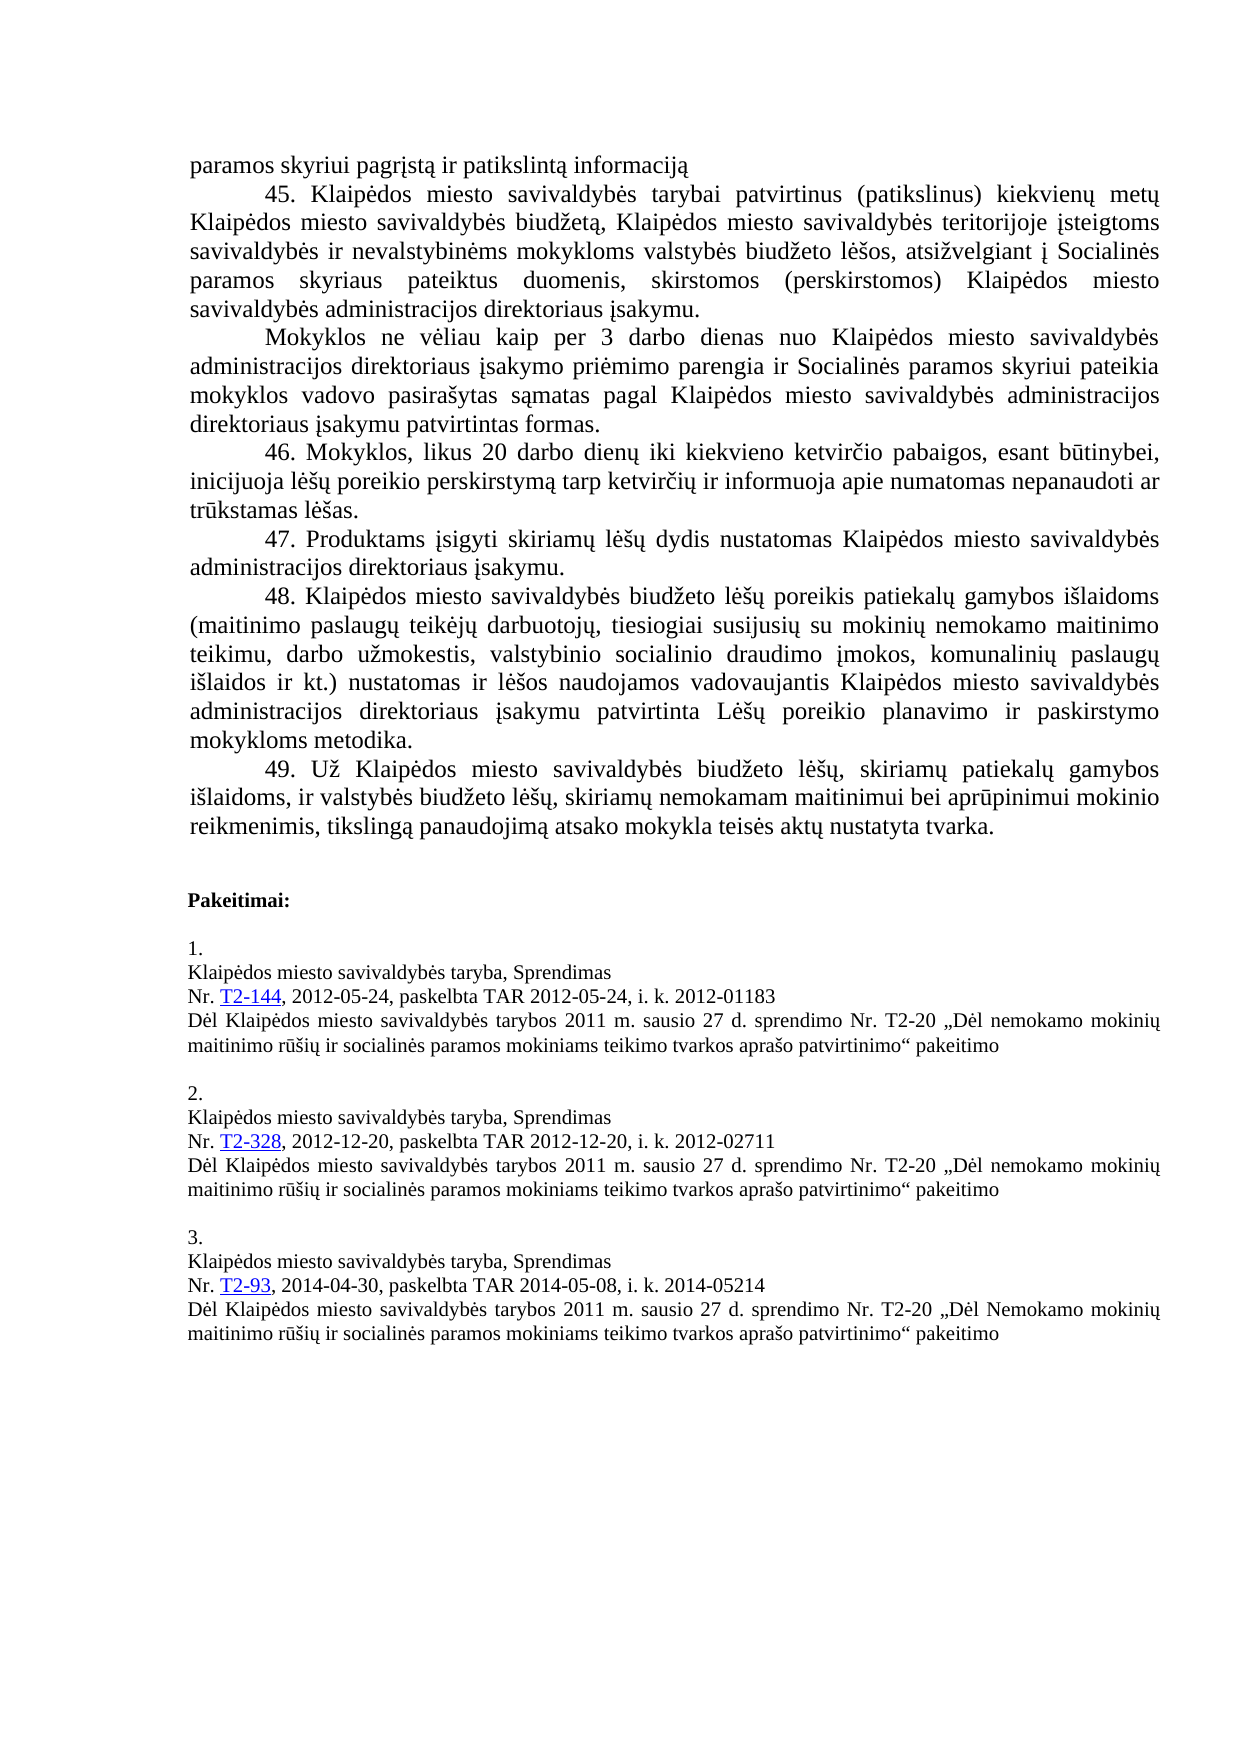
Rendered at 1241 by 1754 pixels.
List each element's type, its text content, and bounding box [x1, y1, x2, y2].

text paramos skyriui pagrįstą ir patikslintą informaciją [189, 150, 1160, 179]
text Nr. T2-144, 2012-05-24, paskelbta TAR 2012-05-24, i. k. 2012-01183 [187, 984, 1162, 1008]
text Dėl Klaipėdos miesto savivaldybės tarybos 2011 m. sausio 27 d. sprendimo Nr. T2-20 „Dėl nemokamo mokinių maitinimo rūšių ir socialinės paramos mokiniams teikimo tvarkos aprašo patvirtinimo“ pakeitimo [187, 1153, 1162, 1201]
text Klaipėdos miesto savivaldybės taryba, Sprendimas [187, 1105, 1162, 1129]
text Klaipėdos miesto savivaldybės taryba, Sprendimas [187, 1249, 1162, 1273]
text Nr. T2-328, 2012-12-20, paskelbta TAR 2012-12-20, i. k. 2012-02711 [187, 1129, 1162, 1153]
text 1. [187, 936, 1162, 960]
text 2. [187, 1081, 1162, 1105]
text 45. Klaipėdos miesto savivaldybės tarybai patvirtinus (patikslinus) kiekvienų metų Klaipėdos miesto savivaldybės biudžetą, Klaipėdos miesto savivaldybės teritorijoje įsteigtoms savivaldybės ir nevalstybinėms mokykloms valstybės biudžeto lėšos, atsižvelgiant į Socialinės paramos skyriaus pateiktus duomenis, skirstomos (perskirstomos) Klaipėdos miesto savivaldybės administracijos direktoriaus įsakymu. [189, 179, 1160, 322]
text Pakeitimai: [187, 888, 1162, 912]
text Nr. T2-93, 2014-04-30, paskelbta TAR 2014-05-08, i. k. 2014-05214 [187, 1273, 1162, 1297]
text Dėl Klaipėdos miesto savivaldybės tarybos 2011 m. sausio 27 d. sprendimo Nr. T2-20 „Dėl nemokamo mokinių maitinimo rūšių ir socialinės paramos mokiniams teikimo tvarkos aprašo patvirtinimo“ pakeitimo [187, 1008, 1162, 1057]
text 3. [187, 1225, 1162, 1249]
text Mokyklos ne vėliau kaip per 3 darbo dienas nuo Klaipėdos miesto savivaldybės administracijos direktoriaus įsakymo priėmimo parengia ir Socialinės paramos skyriui pateikia mokyklos vadovo pasirašytas sąmatas pagal Klaipėdos miesto savivaldybės administracijos direktoriaus įsakymu patvirtintas formas. [189, 322, 1160, 437]
text 49. Už Klaipėdos miesto savivaldybės biudžeto lėšų, skiriamų patiekalų gamybos išlaidoms, ir valstybės biudžeto lėšų, skiriamų nemokamam maitinimui bei aprūpinimui mokinio reikmenimis, tikslingą panaudojimą atsako mokykla teisės aktų nustatyta tvarka. [189, 754, 1160, 840]
text 48. Klaipėdos miesto savivaldybės biudžeto lėšų poreikis patiekalų gamybos išlaidoms (maitinimo paslaugų teikėjų darbuotojų, tiesiogiai susijusių su mokinių nemokamo maitinimo teikimu, darbo užmokestis, valstybinio socialinio draudimo įmokos, komunalinių paslaugų išlaidos ir kt.) nustatomas ir lėšos naudojamos vadovaujantis Klaipėdos miesto savivaldybės administracijos direktoriaus įsakymu patvirtinta Lėšų poreikio planavimo ir paskirstymo mokykloms metodika. [189, 581, 1160, 754]
text Klaipėdos miesto savivaldybės taryba, Sprendimas [187, 960, 1162, 984]
text 46. Mokyklos, likus 20 darbo dienų iki kiekvieno ketvirčio pabaigos, esant būtinybei, inicijuoja lėšų poreikio perskirstymą tarp ketvirčių ir informuoja apie numatomas nepanaudoti ar trūkstamas lėšas. [189, 437, 1160, 524]
text Dėl Klaipėdos miesto savivaldybės tarybos 2011 m. sausio 27 d. sprendimo Nr. T2-20 „Dėl Nemokamo mokinių maitinimo rūšių ir socialinės paramos mokiniams teikimo tvarkos aprašo patvirtinimo“ pakeitimo [187, 1297, 1162, 1345]
text 47. Produktams įsigyti skiriamų lėšų dydis nustatomas Klaipėdos miesto savivaldybės administracijos direktoriaus įsakymu. [189, 524, 1160, 581]
